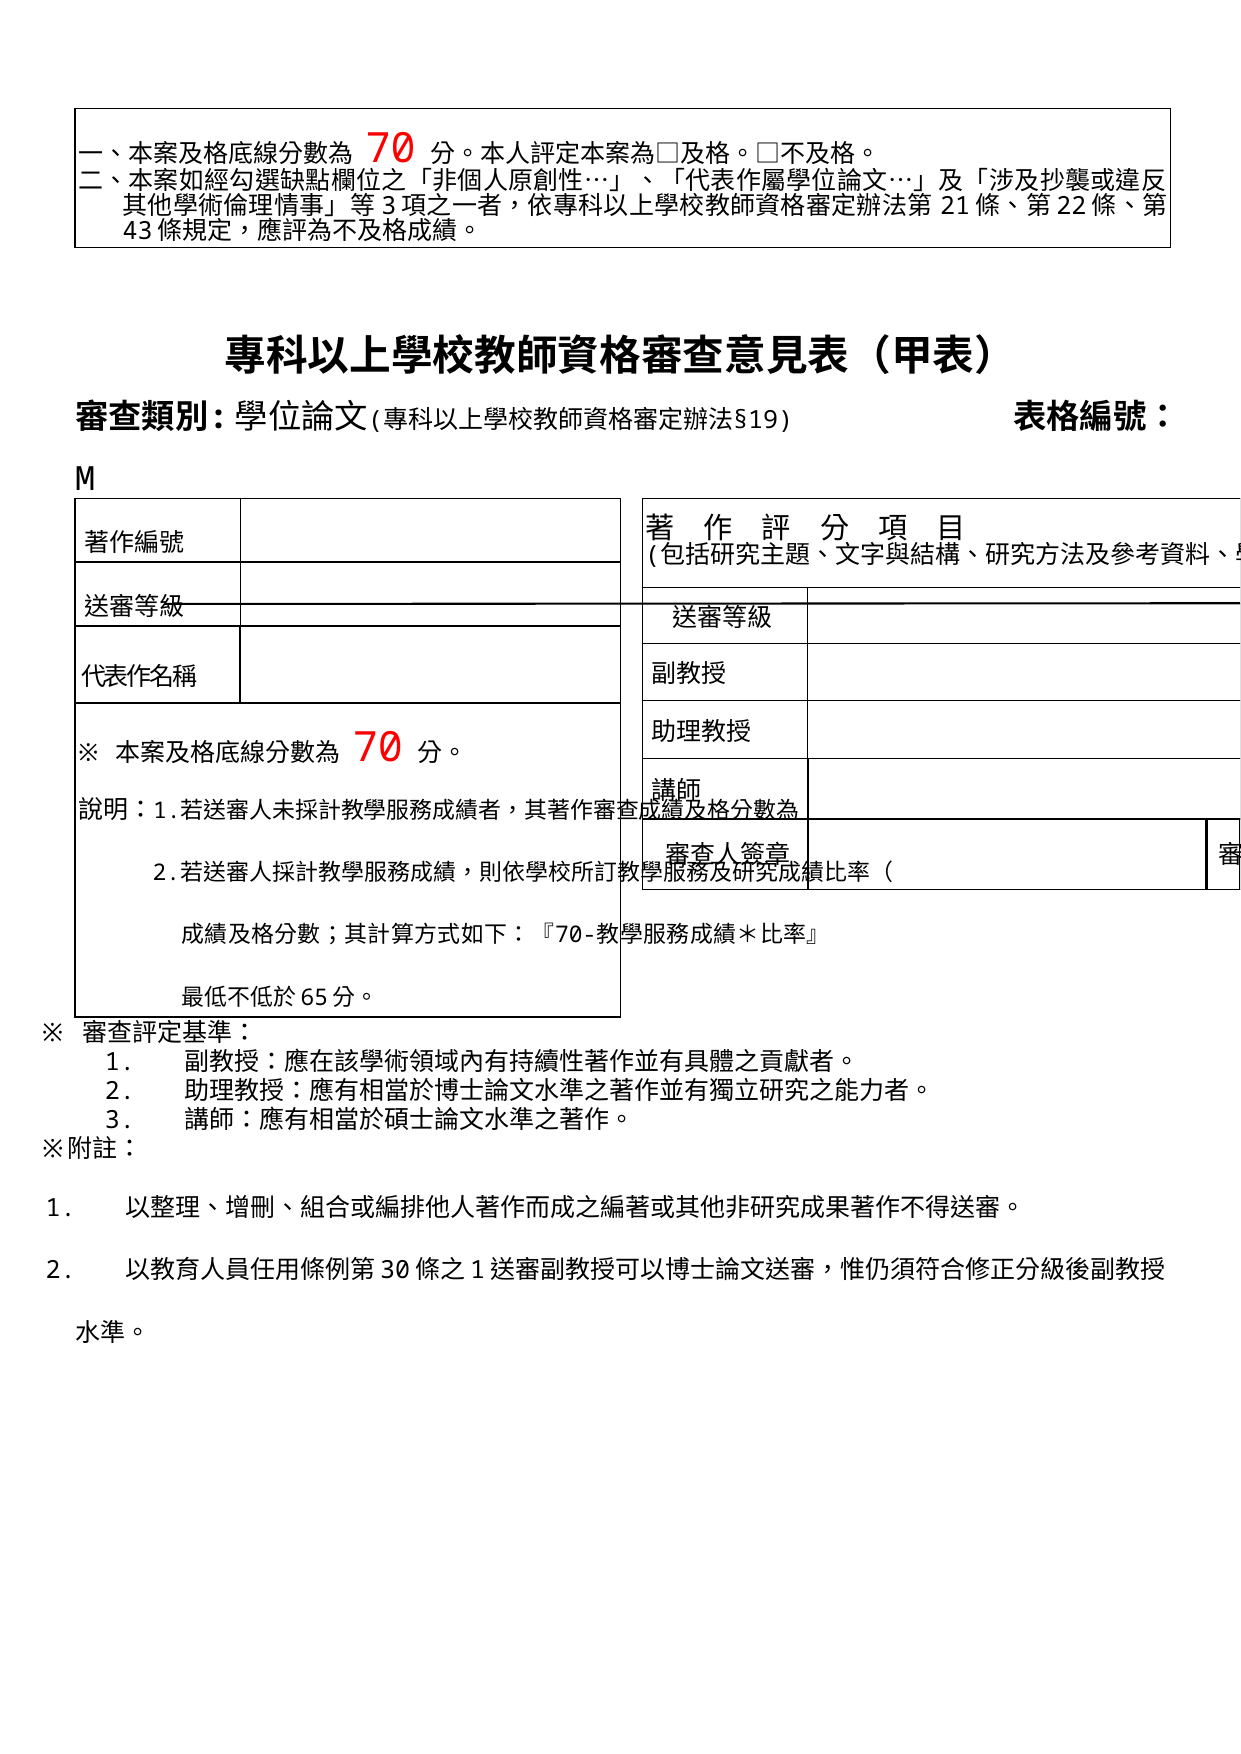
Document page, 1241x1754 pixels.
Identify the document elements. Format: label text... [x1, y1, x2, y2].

table_cell [241, 605, 620, 625]
table_cell [241, 627, 620, 702]
table_cell [809, 820, 1205, 889]
list 助理教授：應有相當於博士論文水準之著作並有獨立研究之能力者。 [104, 1076, 1165, 1105]
list 以教育人員任用條例第30條之1送審副教授可以博士論文送審，惟仍須符合修正分級後副教授水準。 [45, 1226, 1165, 1351]
table_cell 審畢日期 [1208, 820, 1239, 889]
table_cell 副教授 [643, 644, 807, 700]
table_cell [241, 563, 620, 602]
table_cell 本案及格底線分數為 70 分。 說明：1.若送審人未採計教學服務成績者，其著作審查成績及格分數為70分。 2.若送審人採計教學服務成績，則依學校所訂教學服務及研究成績比率（20-30﹪）計算其著作審查成績及格分數；其計算方式如下：『70-教學服務成績＊比率』/研究成績所佔比率，但及格分數最低不低於65分。 [76, 704, 620, 1016]
table_header [241, 499, 620, 561]
table_cell 一、本案及格底線分數為 70 分。本人評定本案為□及格。□不及格。 二、本案如經勾選缺點欄位之「非個人原創性…」、「代表作屬學位論文…」及「涉及抄襲或違反其他學術倫理情事」等3項之一者，依專科以上學校教師資格審定辦法第21條、第22條、第43條規定，應評為不及格成績。 [76, 109, 1170, 247]
table_cell 送審等級 [643, 605, 807, 643]
table_cell [808, 701, 1240, 758]
table_cell 審查人簽章 [643, 820, 807, 889]
table_cell 送審等級 [76, 563, 240, 625]
table_header 著作編號 [76, 499, 240, 561]
text 專科以上學校教師資格審查意見表（甲表） [75, 310, 1165, 373]
list 講師：應有相當於碩士論文水準之著作。 [104, 1105, 1168, 1134]
text 審查類別: 學位論文(專科以上學校教師資格審定辦法§19) 表格編號：M [75, 373, 1165, 498]
table_cell 講師 [643, 759, 807, 818]
table_cell [809, 759, 1240, 818]
table_cell 代表作名稱 [76, 627, 239, 702]
list 副教授：應在該學術領域內有持續性著作並有具體之貢獻者。 [104, 1047, 1168, 1076]
table_cell 總 分 [808, 605, 1240, 643]
text ※ 審查評定基準： [37, 1018, 1237, 1047]
table_cell 總 分 [808, 588, 1240, 602]
table_cell 助理教授 [643, 701, 807, 758]
list 以整理、增刪、組合或編排他人著作而成之編著或其他非研究成果著作不得送審。 [45, 1163, 1165, 1226]
table_cell 著 作 評 分 項 目 (包括研究主題、文字與結構、研究方法及參考資料、學術或應用價值等項) [643, 499, 1240, 587]
table_cell [643, 588, 807, 602]
text ※附註： [38, 1134, 1151, 1163]
table_cell [808, 644, 1240, 700]
